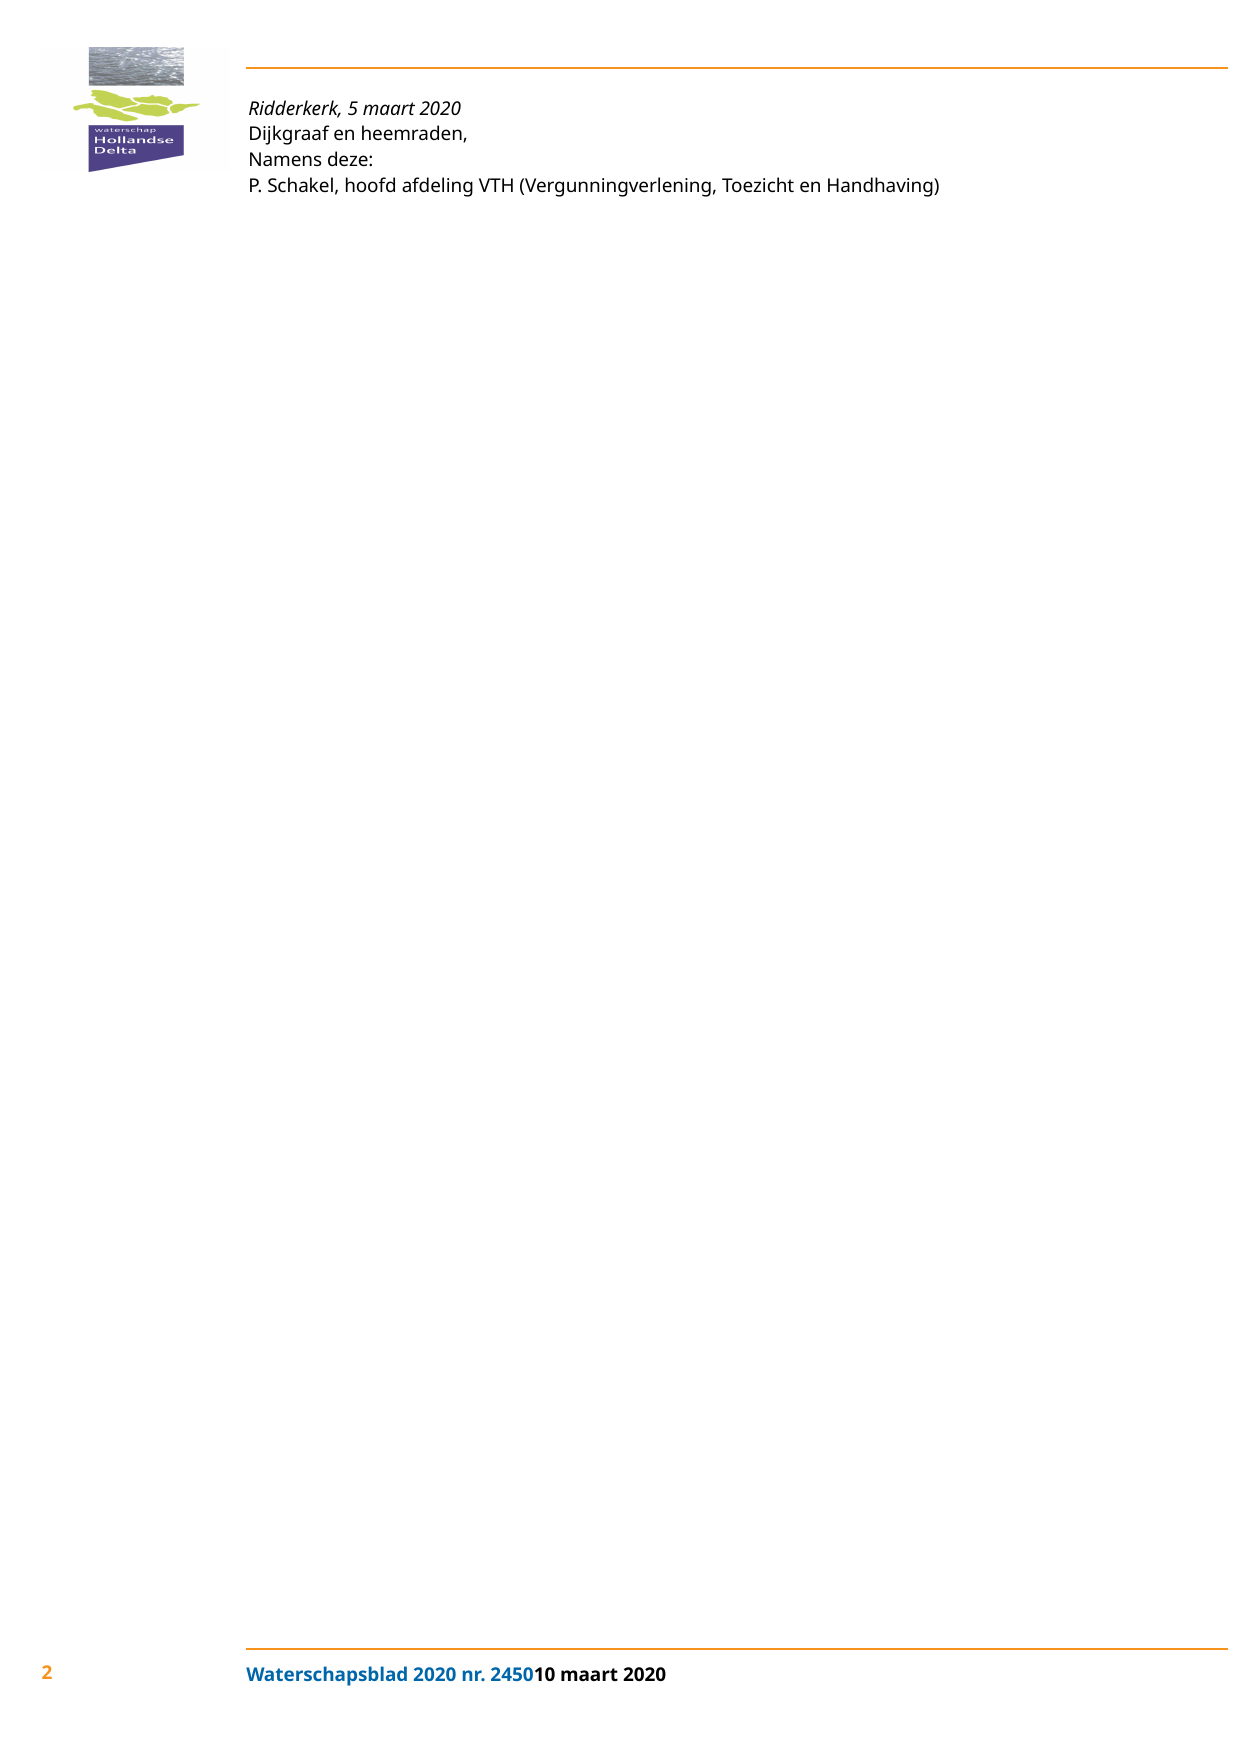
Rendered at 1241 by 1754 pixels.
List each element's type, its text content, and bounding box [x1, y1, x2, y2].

text Ridderkerk, 5 maart 2020 [248, 95, 1152, 121]
text Namens deze: [248, 146, 1152, 172]
text Dijkgraaf en heemraden, [248, 121, 1152, 146]
text P. Schakel, hoofd afdeling VTH (Vergunningverlening, Toezicht en Handhaving) [248, 172, 1152, 198]
picture [41, 47, 231, 172]
